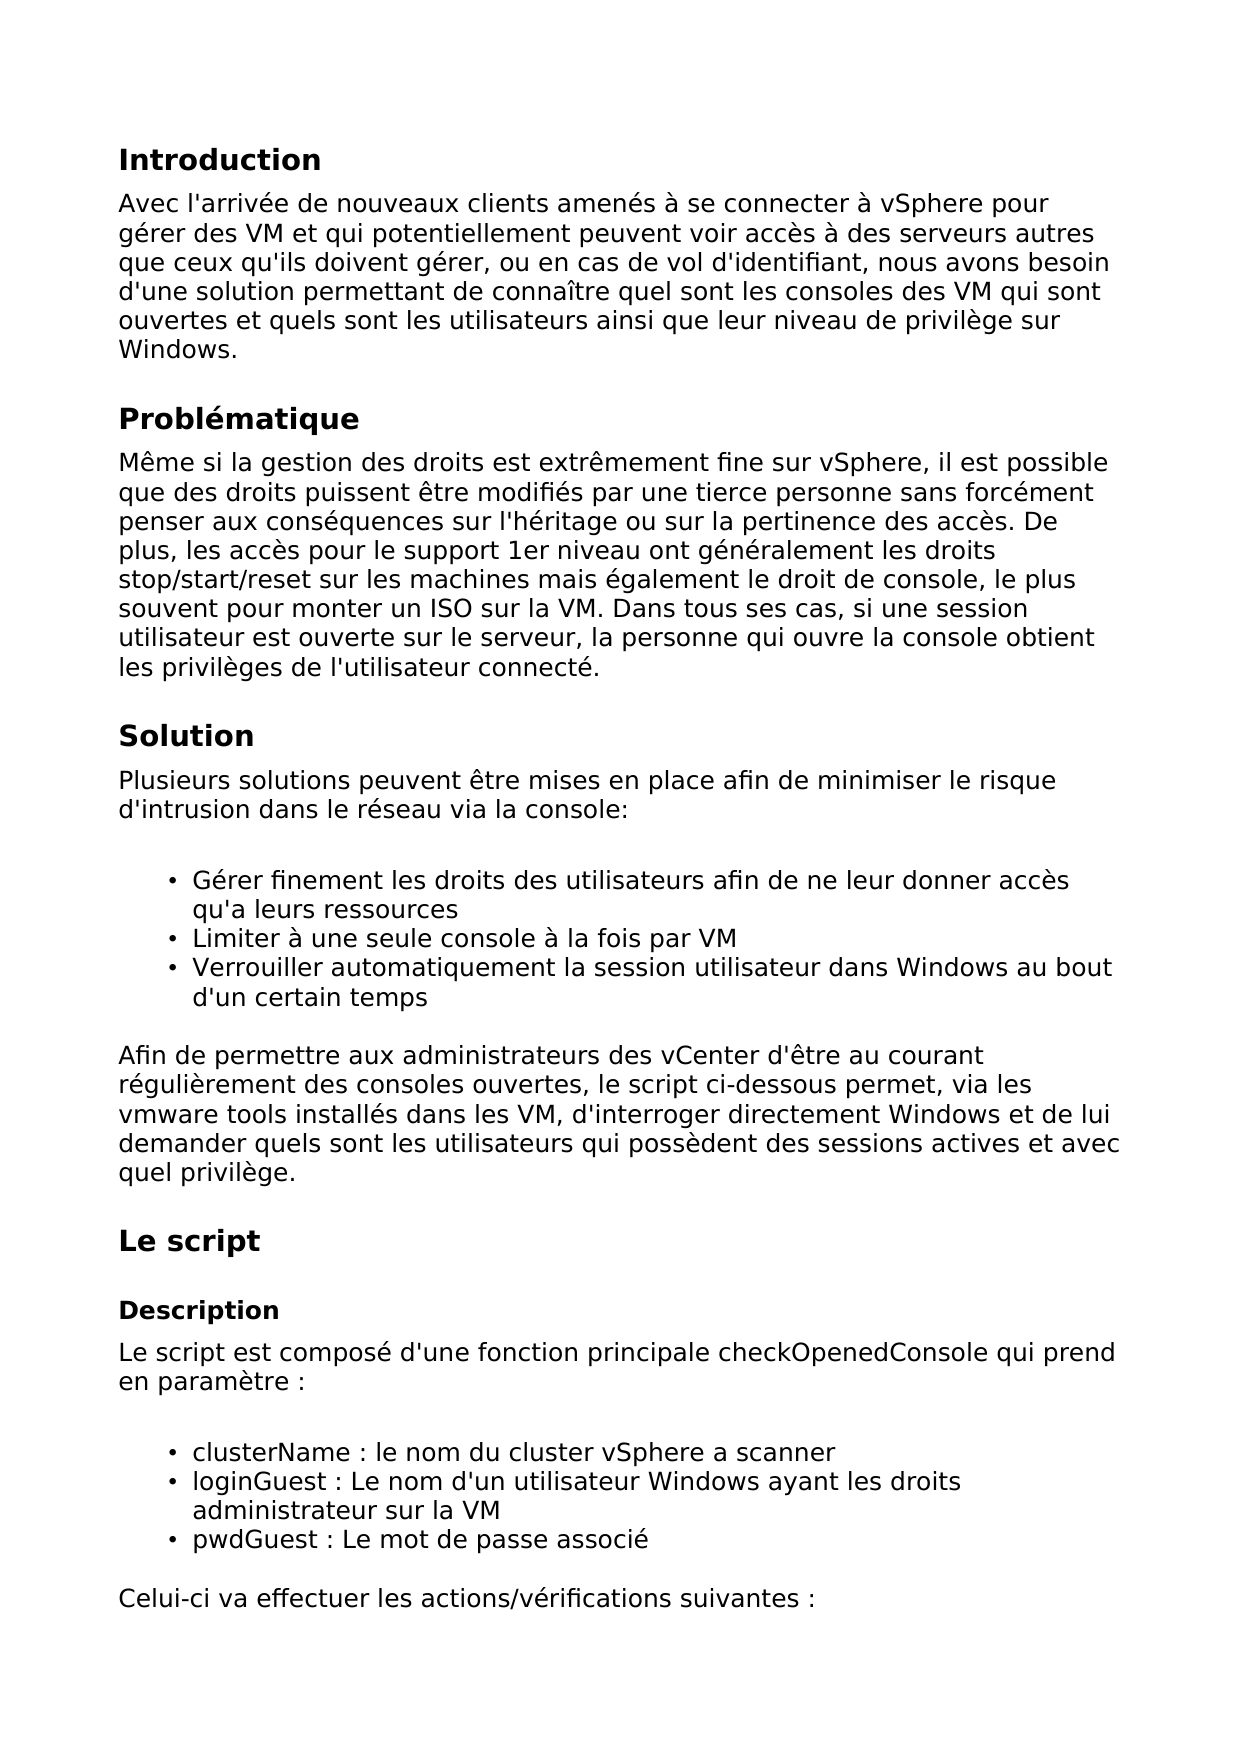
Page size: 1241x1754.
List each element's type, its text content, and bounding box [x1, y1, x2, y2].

text Plusieurs solutions peuvent être mises en place afin de minimiser le risque d'intrusion dans le réseau via la console: [118, 766, 1122, 824]
text Celui-ci va effectuer les actions/vérifications suivantes : [118, 1584, 1122, 1613]
list loginGuest : Le nom d'un utilisateur Windows ayant les droits administrateur sur la VM [177, 1467, 1122, 1526]
subtitle Introduction [118, 143, 1122, 177]
text Le script est composé d'une fonction principale checkOpenedConsole qui prend en paramètre : [118, 1338, 1122, 1396]
subtitle Problématique [118, 402, 1122, 436]
list Limiter à une seule console à la fois par VM [177, 924, 1122, 954]
list clusterName : le nom du cluster vSphere a scanner [177, 1438, 1122, 1467]
list Verrouiller automatiquement la session utilisateur dans Windows au bout d'un certain temps [177, 954, 1122, 1012]
subtitle Le script [118, 1225, 1122, 1259]
text Avec l'arrivée de nouveaux clients amenés à se connecter à vSphere pour gérer des VM et qui potentiellement peuvent voir accès à des serveurs autres que ceux qu'ils doivent gérer, ou en cas de vol d'identifiant, nous avons besoin d'une solution permettant de connaître quel sont les consoles des VM qui sont ouvertes et quels sont les utilisateurs ainsi que leur niveau de privilège sur Windows. [118, 189, 1122, 364]
subtitle Solution [118, 719, 1122, 753]
list pwdGuest : Le mot de passe associé [177, 1526, 1122, 1555]
text Même si la gestion des droits est extrêmement fine sur vSphere, il est possible que des droits puissent être modifiés par une tierce personne sans forcément penser aux conséquences sur l'héritage ou sur la pertinence des accès. De plus, les accès pour le support 1er niveau ont généralement les droits stop/start/reset sur les machines mais également le droit de console, le plus souvent pour monter un ISO sur la VM. Dans tous ses cas, si une session utilisateur est ouverte sur le serveur, la personne qui ouvre la console obtient les privilèges de l'utilisateur connecté. [118, 448, 1122, 682]
list Gérer finement les droits des utilisateurs afin de ne leur donner accès qu'a leurs ressources [177, 866, 1122, 924]
text Afin de permettre aux administrateurs des vCenter d'être au courant régulièrement des consoles ouvertes, le script ci-dessous permet, via les vmware tools installés dans les VM, d'interroger directement Windows et de lui demander quels sont les utilisateurs qui possèdent des sessions actives et avec quel privilège. [118, 1041, 1122, 1187]
subtitle Description [118, 1296, 1122, 1325]
